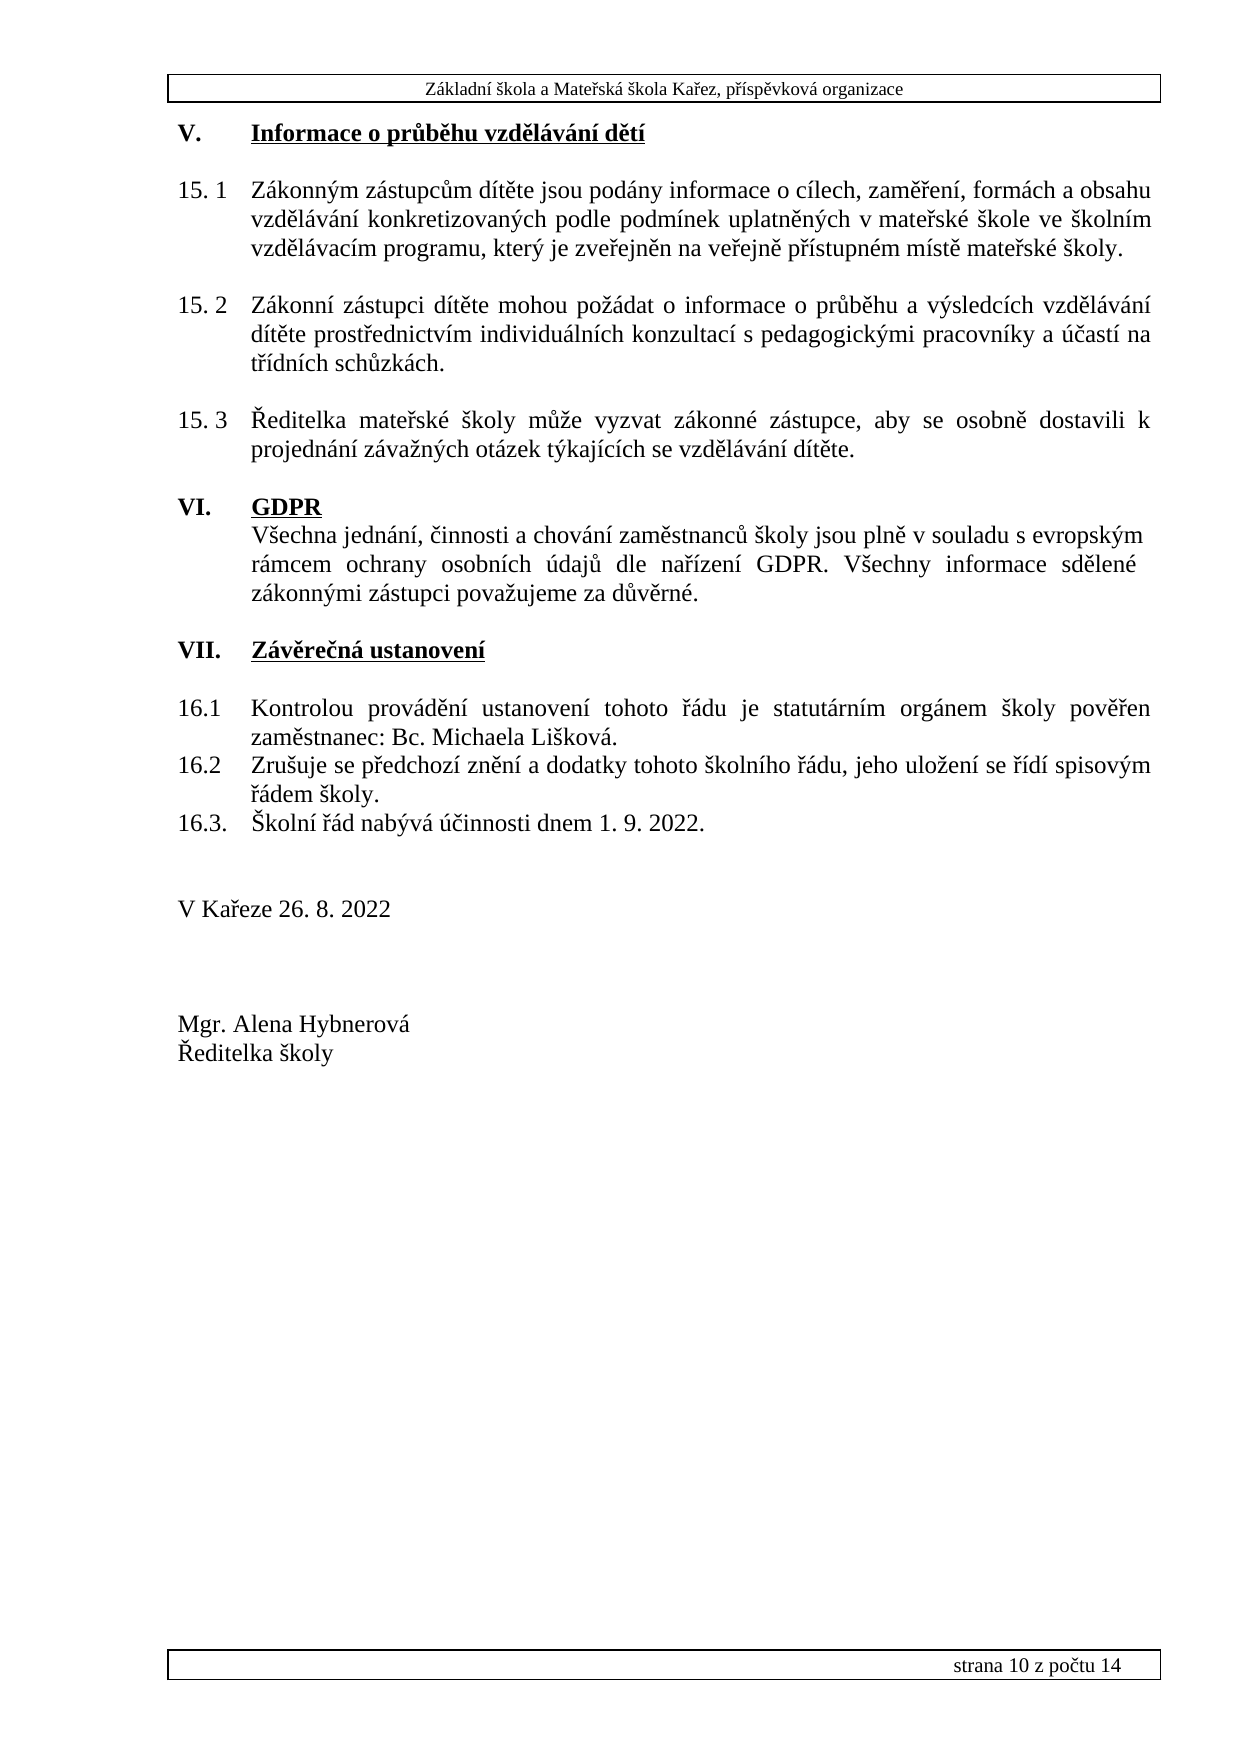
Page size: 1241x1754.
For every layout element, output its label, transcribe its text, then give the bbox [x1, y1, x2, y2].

text 16.1 Kontrolou provádění ustanovení tohoto řádu je statutárním orgánem školy pověřen zaměstnanec: Bc. Michaela Lišková. [177, 693, 1152, 751]
text 16.3. Školní řád nabývá účinnosti dnem 1. 9. 2022. [177, 808, 1152, 837]
text V Kařeze 26. 8. 2022 [177, 894, 1152, 923]
subtitle V. Informace o průběhu vzdělávání dětí [177, 118, 1152, 147]
text 15. 3 Ředitelka mateřské školy může vyzvat zákonné zástupce, aby se osobně dostavili k projednání závažných otázek týkajících se vzdělávání dítěte. [177, 406, 1152, 463]
text 15. 2 Zákonní zástupci dítěte mohou požádat o informace o průběhu a výsledcích vzdělávání dítěte prostřednictvím individuálních konzultací s pedagogickými pracovníky a účastí na třídních schůzkách. [177, 291, 1152, 377]
text 15. 1 Zákonným zástupcům dítěte jsou podány informace o cílech, zaměření, formách a obsahu vzdělávání konkretizovaných podle podmínek uplatněných v mateřské škole ve školním vzdělávacím programu, který je zveřejněn na veřejně přístupném místě mateřské školy. [177, 176, 1152, 262]
text Mgr. Alena Hybnerová [177, 1009, 1152, 1038]
text Všechna jednání, činnosti a chování zaměstnanců školy jsou plně v souladu s evropským rámcem ochrany osobních údajů dle nařízení GDPR. Všechny informace sdělené zákonnými zástupci považujeme za důvěrné. [177, 521, 1152, 607]
text VI. GDPR [177, 492, 1152, 521]
text VII. Závěrečná ustanovení [177, 636, 1152, 664]
text 16.2 Zrušuje se předchozí znění a dodatky tohoto školního řádu, jeho uložení se řídí spisovým řádem školy. [177, 751, 1152, 808]
text Ředitelka školy [177, 1038, 1152, 1067]
